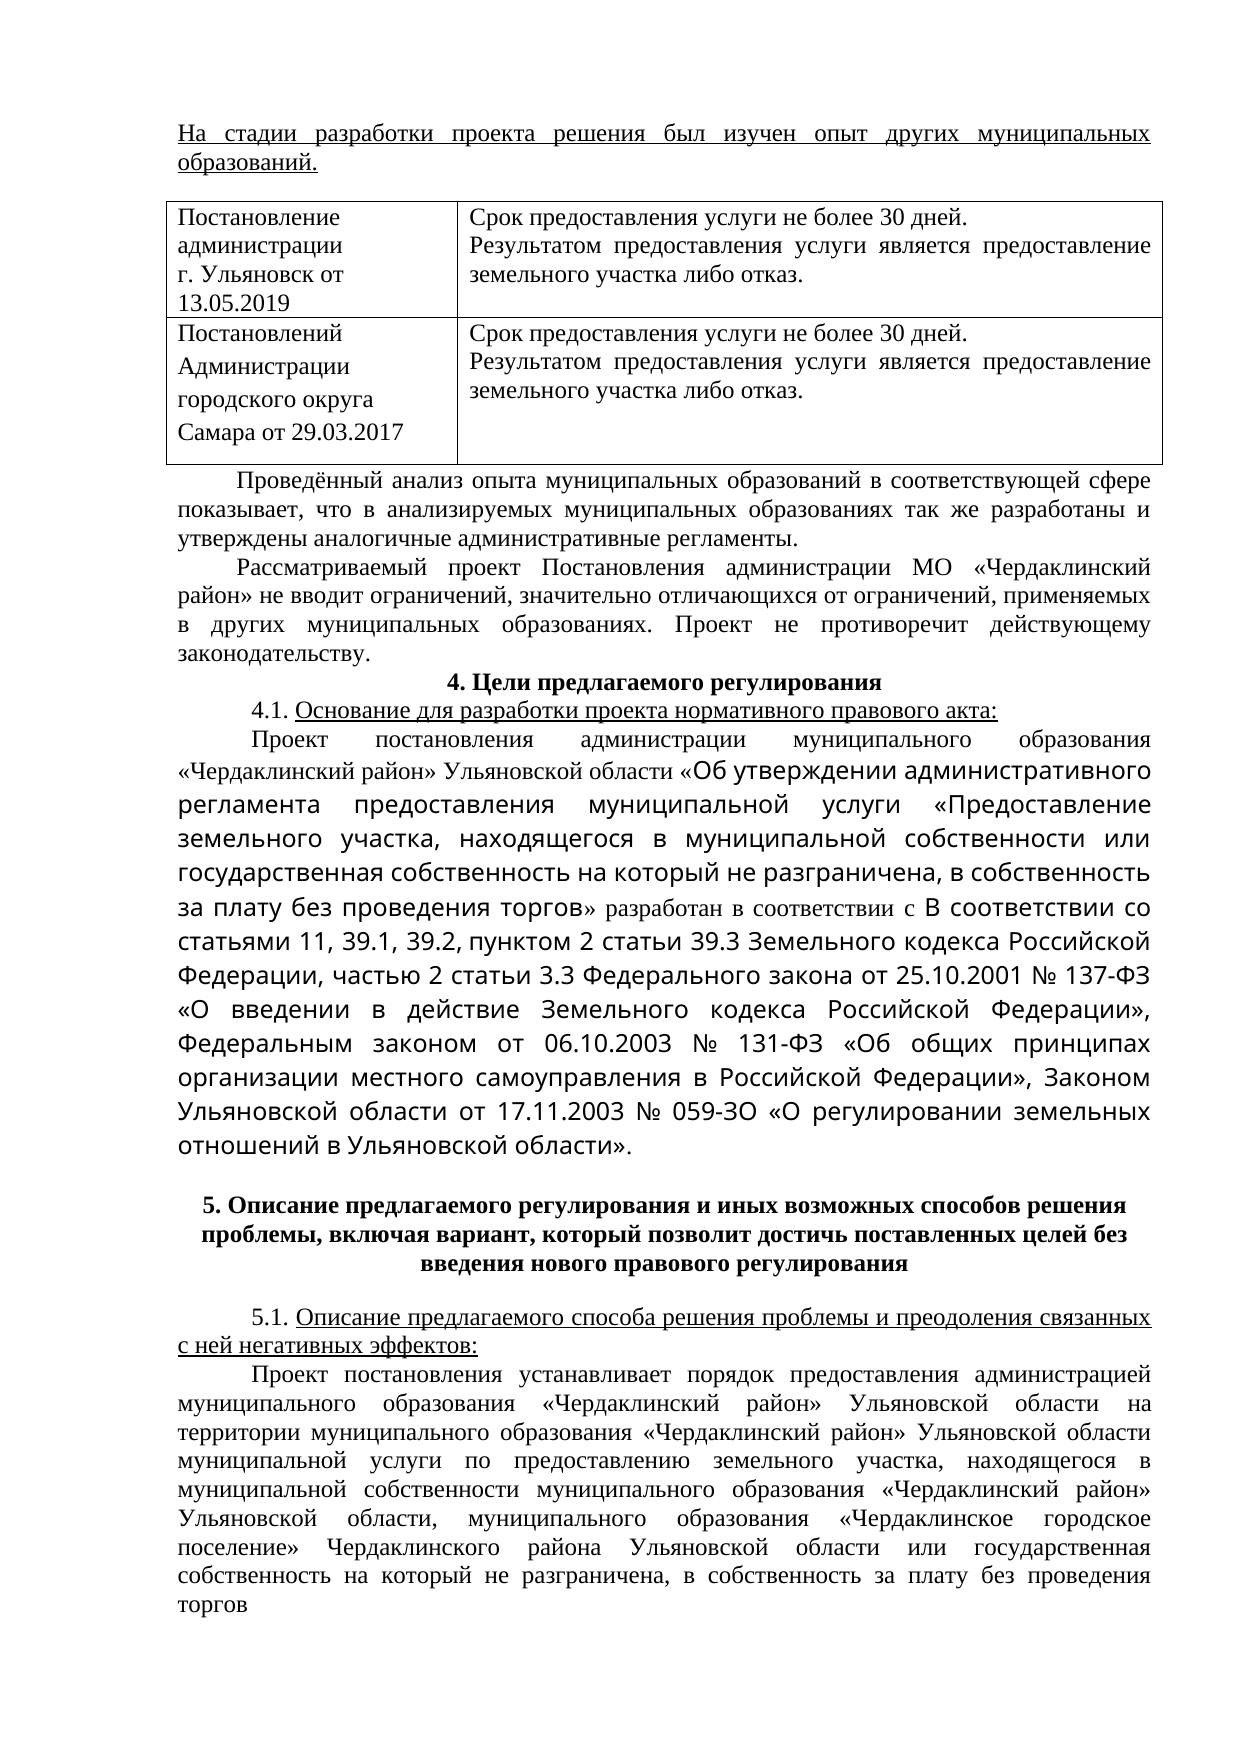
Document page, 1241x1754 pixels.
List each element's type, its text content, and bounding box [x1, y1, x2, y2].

table_header Постановление администрации г. Ульяновск от 13.05.2019 [167, 202, 457, 317]
text Рассматриваемый проект Постановления администрации МО «Чердаклинский район» не вводит ограничений, значительно отличающихся от ограничений, применяемых в других муниципальных образованиях. Проект не противоречит действующему законодательству. [177, 552, 1152, 667]
text Проект постановления устанавливает порядок предоставления администрацией муниципального образования «Чердаклинский район» Ульяновской области на территории муниципального образования «Чердаклинский район» Ульяновской области муниципальной услуги по предоставлению земельного участка, находящегося в муниципальной собственности муниципального образования «Чердаклинский район» Ульяновской области, муниципального образования «Чердаклинское городское поселение» Чердаклинского района Ульяновской области или государственная собственность на который не разграничена, в собственность за плату без проведения торгов [177, 1359, 1152, 1618]
text Проект постановления администрации муниципального образования «Чердаклинский район» Ульяновской области «Об утверждении административного регламента предоставления муниципальной услуги «Предоставление земельного участка, находящегося в муниципальной собственности или государственная собственность на который не разграничена, в собственность за плату без проведения торгов» разработан в соответствии с В соответствии со статьями 11, 39.1, 39.2, пунктом 2 статьи 39.3 Земельного кодекса Российской Федерации, частью 2 статьи 3.3 Федерального закона от 25.10.2001 № 137-ФЗ «О введении в действие Земельного кодекса Российской Федерации», Федеральным законом от 06.10.2003 № 131-ФЗ «Об общих принципах организации местного самоуправления в Российской Федерации», Законом Ульяновской области от 17.11.2003 № 059-ЗО «О регулировании земельных отношений в Ульяновской области». [177, 724, 1152, 1162]
text 4. Цели предлагаемого регулирования [177, 667, 1152, 695]
table_cell Срок предоставления услуги не более 30 дней. Результатом предоставления услуги является предоставление земельного участка либо отказ. [458, 318, 1162, 464]
table_cell Постановлений Администрации городского округа Самара от 29.03.2017 [167, 318, 457, 464]
text 5.1. Описание предлагаемого способа решения проблемы и преодоления связанных с ней негативных эффектов: [177, 1302, 1152, 1359]
text На стадии разработки проекта решения был изучен опыт других муниципальных образований. [177, 118, 1152, 176]
text 5. Описание предлагаемого регулирования и иных возможных способов решения проблемы, включая вариант, который позволит достичь поставленных целей без введения нового правового регулирования [177, 1190, 1152, 1277]
table_header Срок предоставления услуги не более 30 дней. Результатом предоставления услуги является предоставление земельного участка либо отказ. [458, 202, 1162, 317]
text Проведённый анализ опыта муниципальных образований в соответствующей сфере показывает, что в анализируемых муниципальных образованиях так же разработаны и утверждены аналогичные административные регламенты. [177, 465, 1152, 552]
text 4.1. Основание для разработки проекта нормативного правового акта: [177, 695, 1152, 724]
